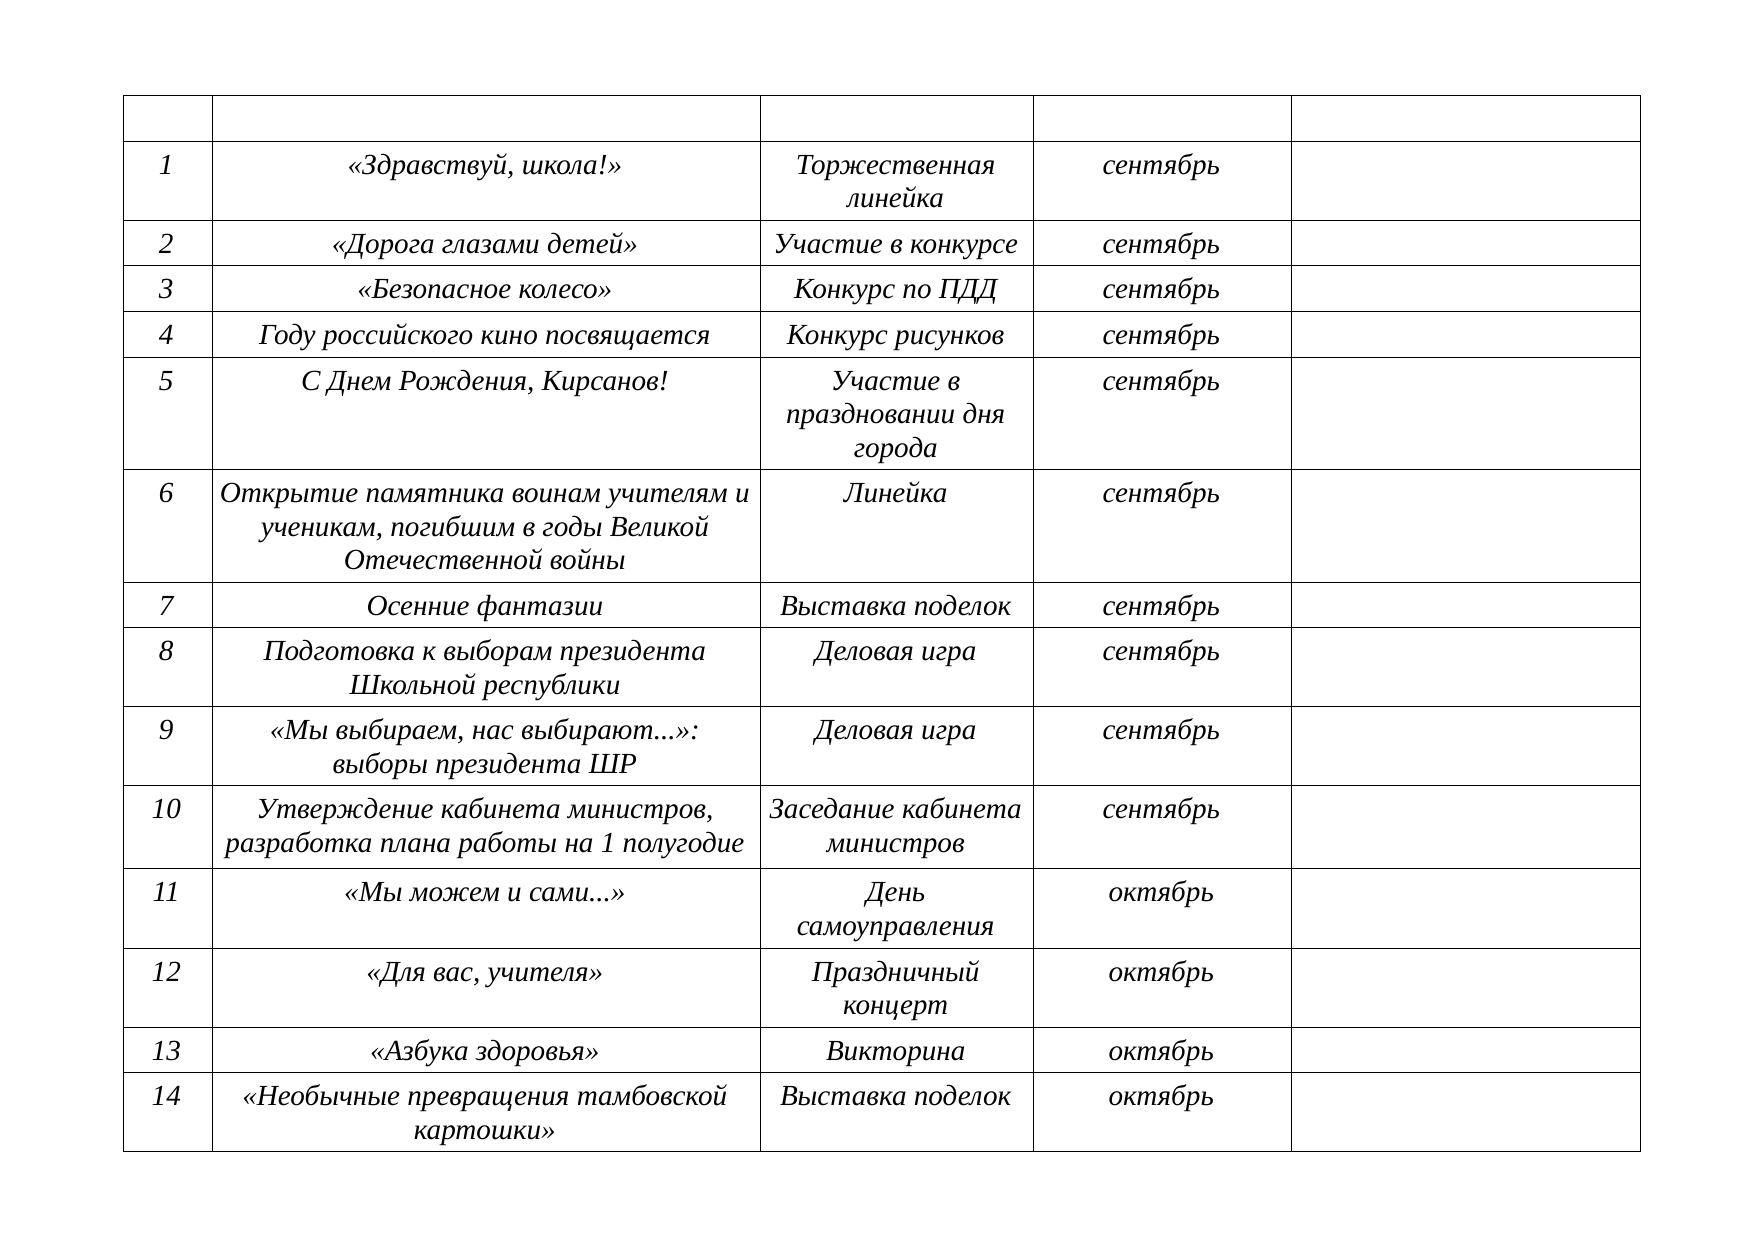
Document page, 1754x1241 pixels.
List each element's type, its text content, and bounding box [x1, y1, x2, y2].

table_cell 4 [124, 312, 212, 356]
table_cell [1292, 142, 1640, 220]
table_cell «Здравствуй, школа!» [213, 142, 760, 220]
table_cell 7 [124, 583, 212, 627]
table_cell [1292, 1073, 1640, 1151]
table_header [1034, 96, 1291, 141]
table_cell сентябрь [1034, 583, 1291, 627]
table_cell октябрь [1034, 949, 1291, 1026]
table_cell 5 [124, 358, 212, 469]
table_cell Торжественная линейка [761, 142, 1033, 220]
table_cell сентябрь [1034, 358, 1291, 469]
table_header [124, 96, 212, 141]
table_cell [1292, 358, 1640, 469]
table_cell 13 [124, 1028, 212, 1072]
table_cell [1292, 628, 1640, 706]
table_cell Осенние фантазии [213, 583, 760, 627]
table_cell Открытие памятника воинам учителям и ученикам, погибшим в годы Великой Отечественной войны [213, 470, 760, 582]
table_cell «Азбука здоровья» [213, 1028, 760, 1072]
table_cell сентябрь [1034, 470, 1291, 582]
table_cell «Для вас, учителя» [213, 949, 760, 1026]
table_cell Праздничный концерт [761, 949, 1033, 1026]
table_cell «Необычные превращения тамбовской картошки» [213, 1073, 760, 1151]
table_cell Заседание кабинета министров [761, 786, 1033, 868]
table_cell Подготовка к выборам президента Школьной республики [213, 628, 760, 706]
table_cell Году российского кино посвящается [213, 312, 760, 356]
table_cell «Мы можем и сами...» [213, 869, 760, 947]
table_cell [1292, 221, 1640, 265]
table_cell 3 [124, 266, 212, 311]
table_cell Выставка поделок [761, 1073, 1033, 1151]
table_cell 6 [124, 470, 212, 582]
table_cell сентябрь [1034, 221, 1291, 265]
table_cell 14 [124, 1073, 212, 1151]
table_cell октябрь [1034, 1028, 1291, 1072]
table_cell 2 [124, 221, 212, 265]
table_cell [1292, 1028, 1640, 1072]
table_cell сентябрь [1034, 312, 1291, 356]
table_cell [1292, 312, 1640, 356]
table_cell октябрь [1034, 869, 1291, 947]
table_cell сентябрь [1034, 266, 1291, 311]
table_cell сентябрь [1034, 628, 1291, 706]
table_cell «Безопасное колесо» [213, 266, 760, 311]
table_cell сентябрь [1034, 142, 1291, 220]
table_cell 1 [124, 142, 212, 220]
table_cell сентябрь [1034, 707, 1291, 785]
table_cell День самоуправления [761, 869, 1033, 947]
table_cell Конкурс рисунков [761, 312, 1033, 356]
table_cell 9 [124, 707, 212, 785]
table_cell [1292, 869, 1640, 947]
table_cell Выставка поделок [761, 583, 1033, 627]
table_cell [1292, 583, 1640, 627]
table_cell 10 [124, 786, 212, 868]
table_cell [1292, 786, 1640, 868]
table_cell Конкурс по ПДД [761, 266, 1033, 311]
table_header [761, 96, 1033, 141]
table_cell С Днем Рождения, Кирсанов! [213, 358, 760, 469]
table_cell Деловая игра [761, 628, 1033, 706]
table_cell «Мы выбираем, нас выбирают...»: выборы президента ШР [213, 707, 760, 785]
table_cell [1292, 707, 1640, 785]
table_cell октябрь [1034, 1073, 1291, 1151]
table_cell [1292, 470, 1640, 582]
table_cell [1292, 949, 1640, 1026]
table_cell Участие в праздновании дня города [761, 358, 1033, 469]
table_cell Деловая игра [761, 707, 1033, 785]
table_cell сентябрь [1034, 786, 1291, 868]
table_header [1292, 96, 1640, 141]
table_cell Участие в конкурсе [761, 221, 1033, 265]
table_cell 12 [124, 949, 212, 1026]
table_cell 11 [124, 869, 212, 947]
table_cell Утверждение кабинета министров, разработка плана работы на 1 полугодие [213, 786, 760, 868]
table_header [213, 96, 760, 141]
table_cell «Дорога глазами детей» [213, 221, 760, 265]
table_cell [1292, 266, 1640, 311]
table_cell 8 [124, 628, 212, 706]
table_cell Викторина [761, 1028, 1033, 1072]
table_cell Линейка [761, 470, 1033, 582]
